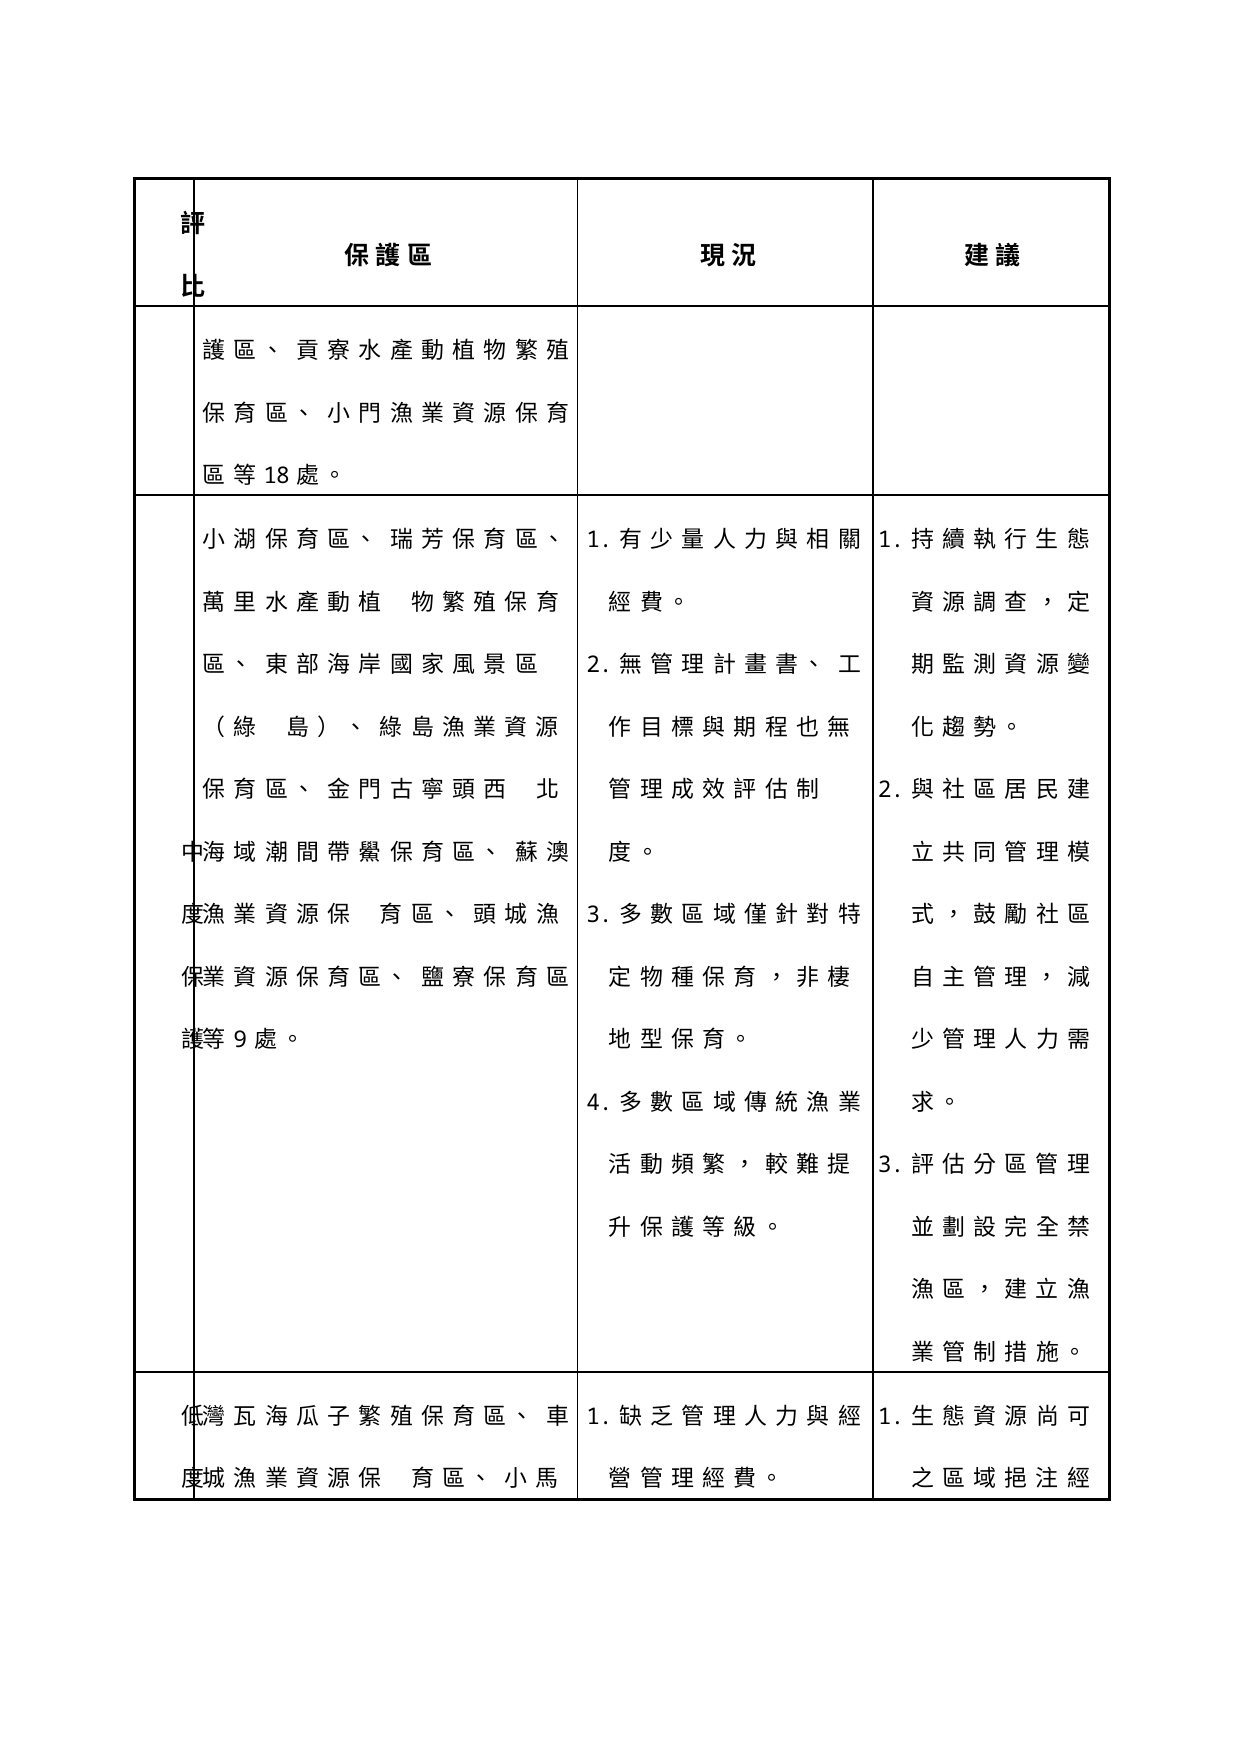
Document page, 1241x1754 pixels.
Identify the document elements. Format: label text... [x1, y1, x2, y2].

table_cell 1.生態資源尚可之區域挹注經 [874, 1373, 1108, 1497]
table_header 現況 [578, 180, 872, 305]
table_cell 高度保護 [136, 307, 193, 494]
table_cell 1.有少量人力與相關經費。 2.無管理計畫書、工作目標與期程也無管理成效評估制度。 3.多數區域僅針對特定物種保育，非棲地型保育。 4.多數區域傳統漁業活動頻繁，較難提升保護等級。 [578, 496, 872, 1371]
table_cell 1.缺乏管理人力與經營管理經費。 [578, 1373, 872, 1497]
table_header 保護區 [195, 180, 577, 305]
table_cell 1.持續執行生態資源調查，定期監測資源變化趨勢。 2.與社區居民建立共同管理模式，鼓勵社區自主管理，減少管理人力需求。 3.評估分區管理並劃設完全禁漁區，建立漁業管制措施。 [874, 496, 1108, 1371]
table_cell 灣瓦海瓜子繁殖保育區、車城漁業資源保 育區、小馬漁業資源保育區、基隆市水產 動植物保育區、宜灣漁業資源保育區、小 港漁業資源保育區、水璉保育區、高山保 育區、石梯坪保育區、豐濱保育區、海生館資源培育等11處。 [195, 1373, 577, 1497]
table_cell 澎湖玄武岩自然保留區、野柳水產動植物繁殖保育區、台江國家公園、澎湖縣望安島綠蠵龜產卵棲地保護區、東澳水產動植物繁殖保育區、七美漁業資源保育區、伸港螻蛄蝦繁殖保育區、伸港（二）螻蛄蝦繁殖保育區、王功螻蛄蝦繁殖保育區、澎湖縣貓嶼海鳥保護區、琉球漁業資源保育區、棉花嶼、花瓶嶼野生動物保護區、東北角暨宜蘭海岸國家風景區（海域資源保護區）、旭海觀音鼻自然保留區、馬祖列島燕鷗保護區、觀新藻礁生態系野生動物保護區、貢寮水產動植物繁殖保育區、小門漁業資源保育區等18處。 [195, 307, 577, 494]
table_header 建議 [874, 180, 1108, 305]
table_cell [874, 307, 1108, 494]
table_cell 中度保護 [136, 496, 193, 1371]
table_cell [578, 307, 872, 494]
table_header 評比 [136, 180, 193, 305]
table_cell 低度保護 [136, 1373, 193, 1497]
table_cell 小湖保育區、瑞芳保育區、萬里水產動植 物繁殖保育區、東部海岸國家風景區（綠 島）、綠島漁業資源保育區、金門古寧頭西 北海域潮間帶鱟保育區、蘇澳漁業資源保 育區、頭城漁業資源保育區、鹽寮保育區等9處。 [195, 496, 577, 1371]
